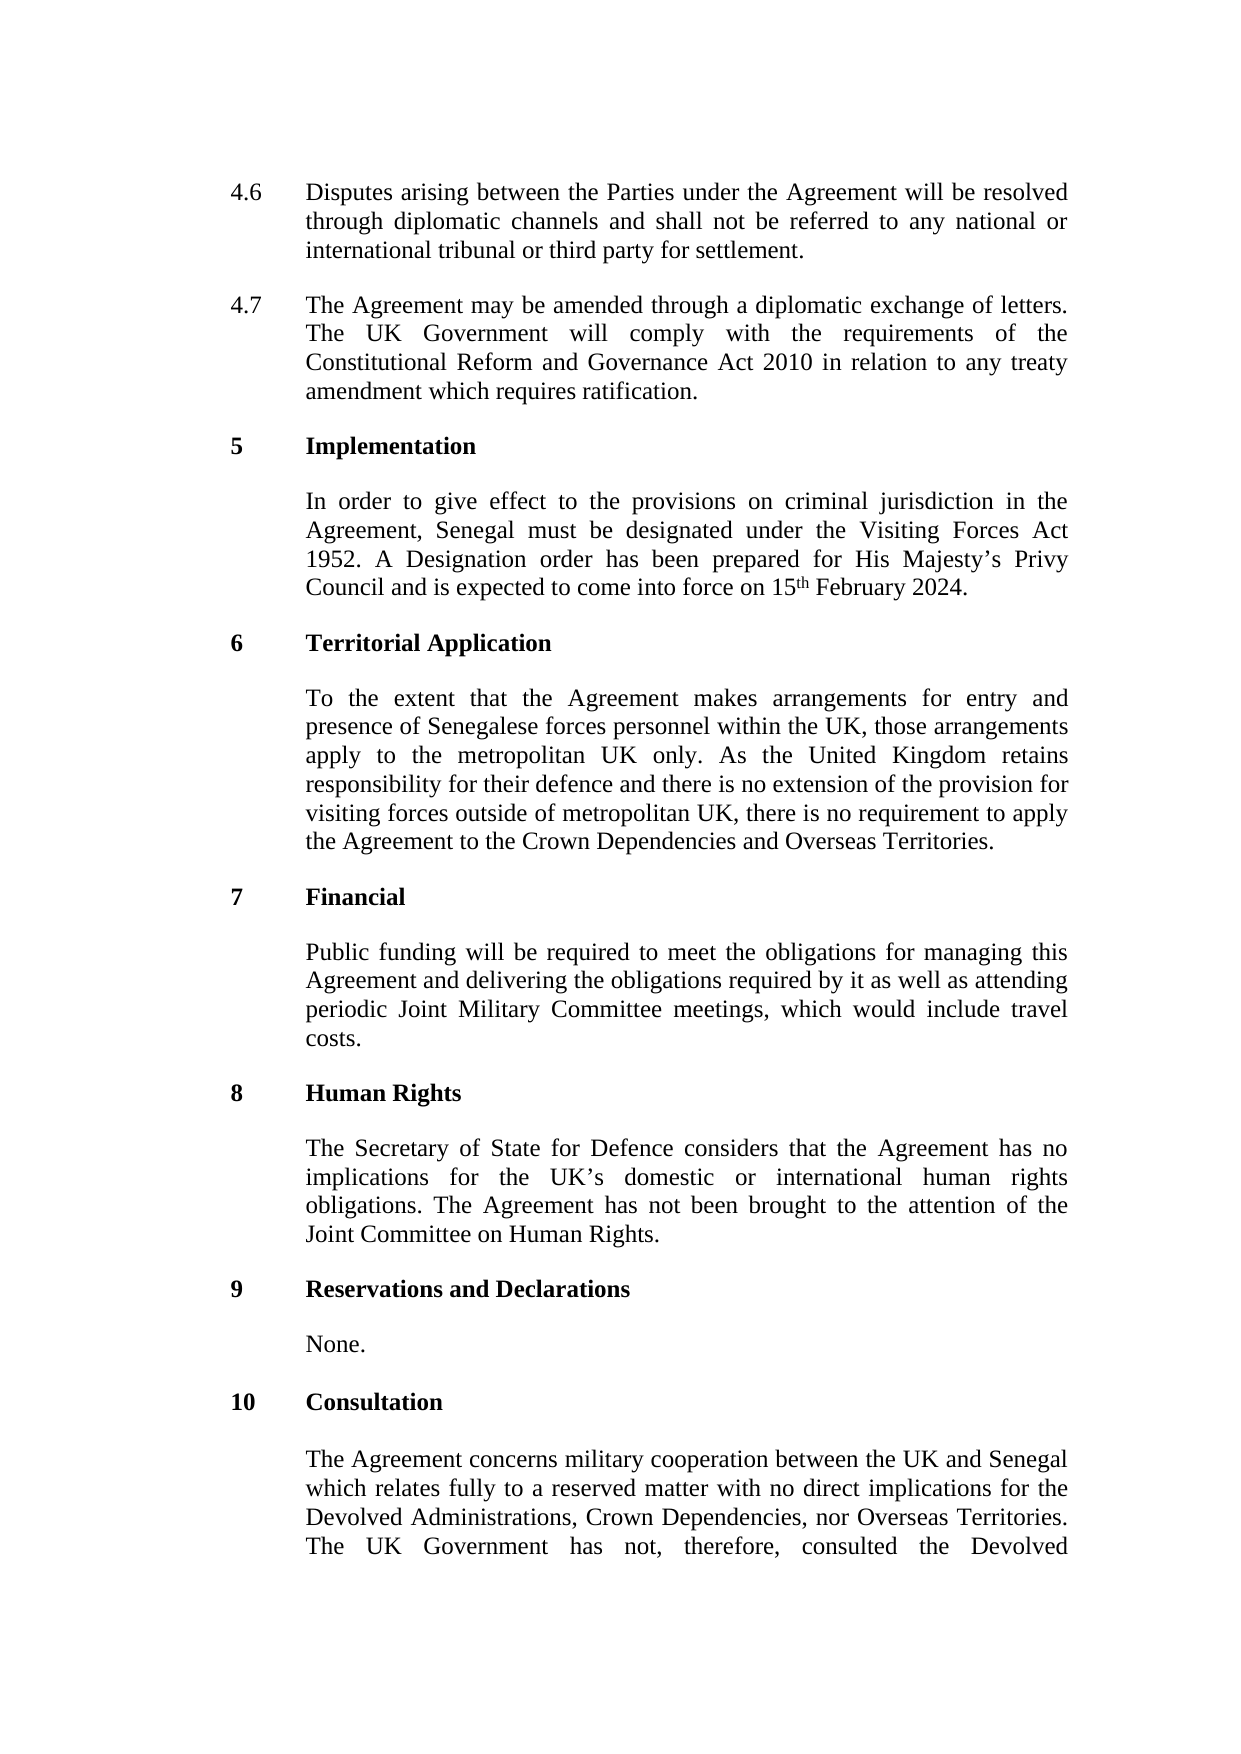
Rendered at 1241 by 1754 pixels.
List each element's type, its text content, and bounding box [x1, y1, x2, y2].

list Reservations and Declarations [230, 1274, 1069, 1303]
list To the extent that the Agreement makes arrangements for entry and presence of Senegalese forces personnel within the UK, those arrangements apply to the metropolitan UK only. As the United Kingdom retains responsibility for their defence and there is no extension of the provision for visiting forces outside of metropolitan UK, there is no requirement to apply the Agreement to the Crown Dependencies and Overseas Territories. [305, 683, 1069, 855]
list Public funding will be required to meet the obligations for managing this Agreement and delivering the obligations required by it as well as attending periodic Joint Military Committee meetings, which would include travel costs. [305, 937, 1069, 1052]
list Disputes arising between the Parties under the Agreement will be resolved through diplomatic channels and shall not be referred to any national or international tribunal or third party for settlement. [230, 177, 1069, 263]
list Territorial Application [230, 628, 1069, 656]
list The Agreement concerns military cooperation between the UK and Senegal which relates fully to a reserved matter with no direct implications for the Devolved Administrations, Crown Dependencies, nor Overseas Territories. The UK Government has not, therefore, consulted the Devolved [305, 1444, 1069, 1559]
list Financial [230, 882, 1069, 910]
list In order to give effect to the provisions on criminal jurisdiction in the Agreement, Senegal must be designated under the Visiting Forces Act 1952. A Designation order has been prepared for His Majesty’s Privy Council and is expected to come into force on 15th February 2024. [305, 486, 1069, 601]
list None. [305, 1329, 1069, 1358]
list Implementation [230, 431, 1069, 460]
list Consultation [230, 1387, 1069, 1416]
list The Agreement may be amended through a diplomatic exchange of letters. The UK Government will comply with the requirements of the Constitutional Reform and Governance Act 2010 in relation to any treaty amendment which requires ratification. [230, 290, 1069, 405]
list Human Rights [230, 1078, 1069, 1107]
list The Secretary of State for Defence considers that the Agreement has no implications for the UK’s domestic or international human rights obligations. The Agreement has not been brought to the attention of the Joint Committee on Human Rights. [305, 1133, 1069, 1248]
